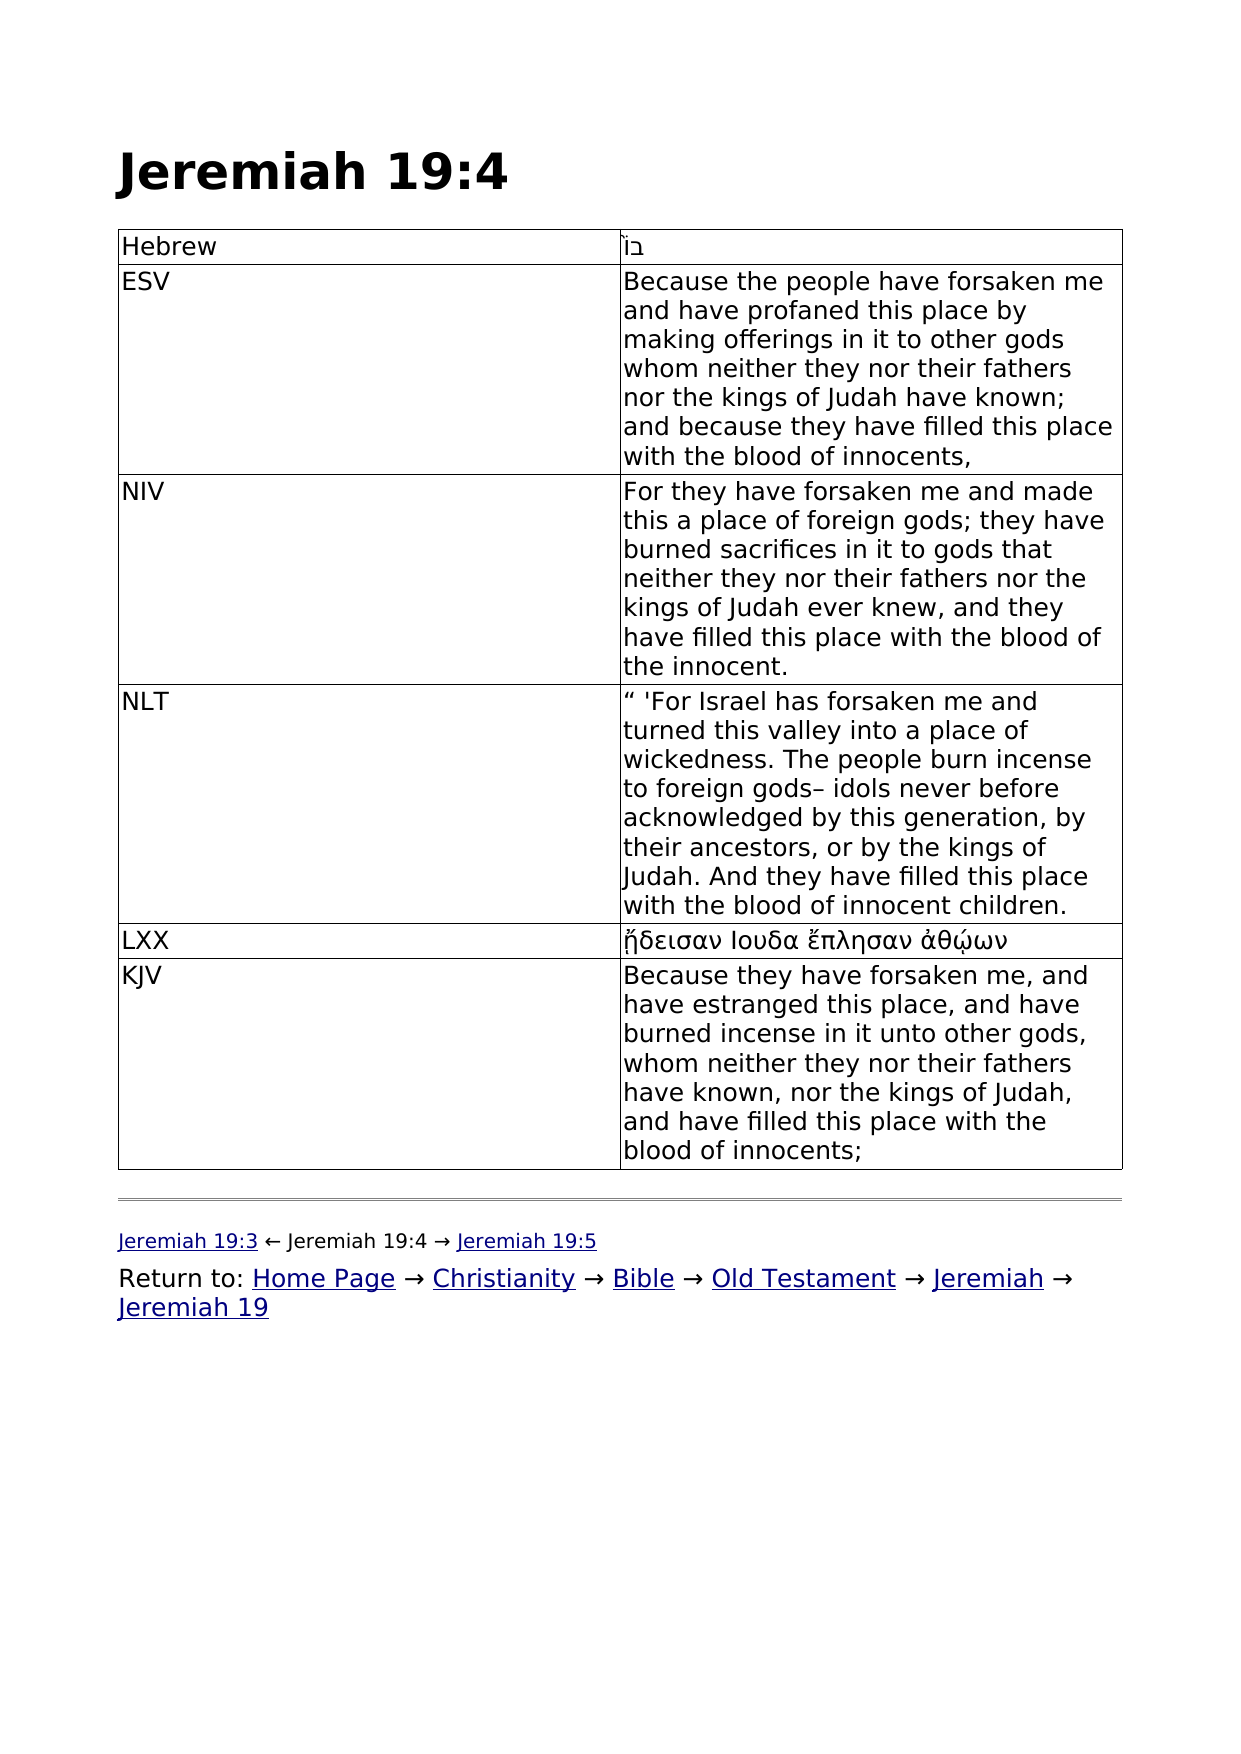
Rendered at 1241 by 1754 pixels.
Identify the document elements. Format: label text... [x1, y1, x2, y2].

text Jeremiah 19:3 ← Jeremiah 19:4 → Jeremiah 19:5 [118, 1230, 1122, 1264]
table_cell ESV [119, 265, 620, 474]
table_cell LXX [119, 924, 620, 958]
table_cell Because they have forsaken me, and have estranged this place, and have burned incense in it unto other gods, whom neither they nor their fathers have known, nor the kings of Judah, and have filled this place with the blood of innocents; [621, 959, 1122, 1168]
text Return to: Home Page → Christianity → Bible → Old Testament → Jeremiah → Jeremiah 19 [118, 1264, 1122, 1322]
table_cell NIV [119, 475, 620, 684]
table_header בוֹ֙ [621, 230, 1122, 264]
table_cell NLT [119, 685, 620, 923]
table_cell Because the people have forsaken me and have profaned this place by making offerings in it to other gods whom neither they nor their fathers nor the kings of Judah have known; and because they have filled this place with the blood of innocents, [621, 265, 1122, 474]
table_header Hebrew [119, 230, 620, 264]
table_cell For they have forsaken me and made this a place of foreign gods; they have burned sacrifices in it to gods that neither they nor their fathers nor the kings of Judah ever knew, and they have filled this place with the blood of the innocent. [621, 475, 1122, 684]
table_cell KJV [119, 959, 620, 1168]
table_cell ᾔδεισαν Ιουδα ἔπλησαν ἀθῴων [621, 924, 1122, 958]
subtitle Jeremiah 19:4 [118, 143, 1122, 201]
table_cell “ 'For Israel has forsaken me and turned this valley into a place of wickedness. The people burn incense to foreign gods– idols never before acknowledged by this generation, by their ancestors, or by the kings of Judah. And they have filled this place with the blood of innocent children. [621, 685, 1122, 923]
